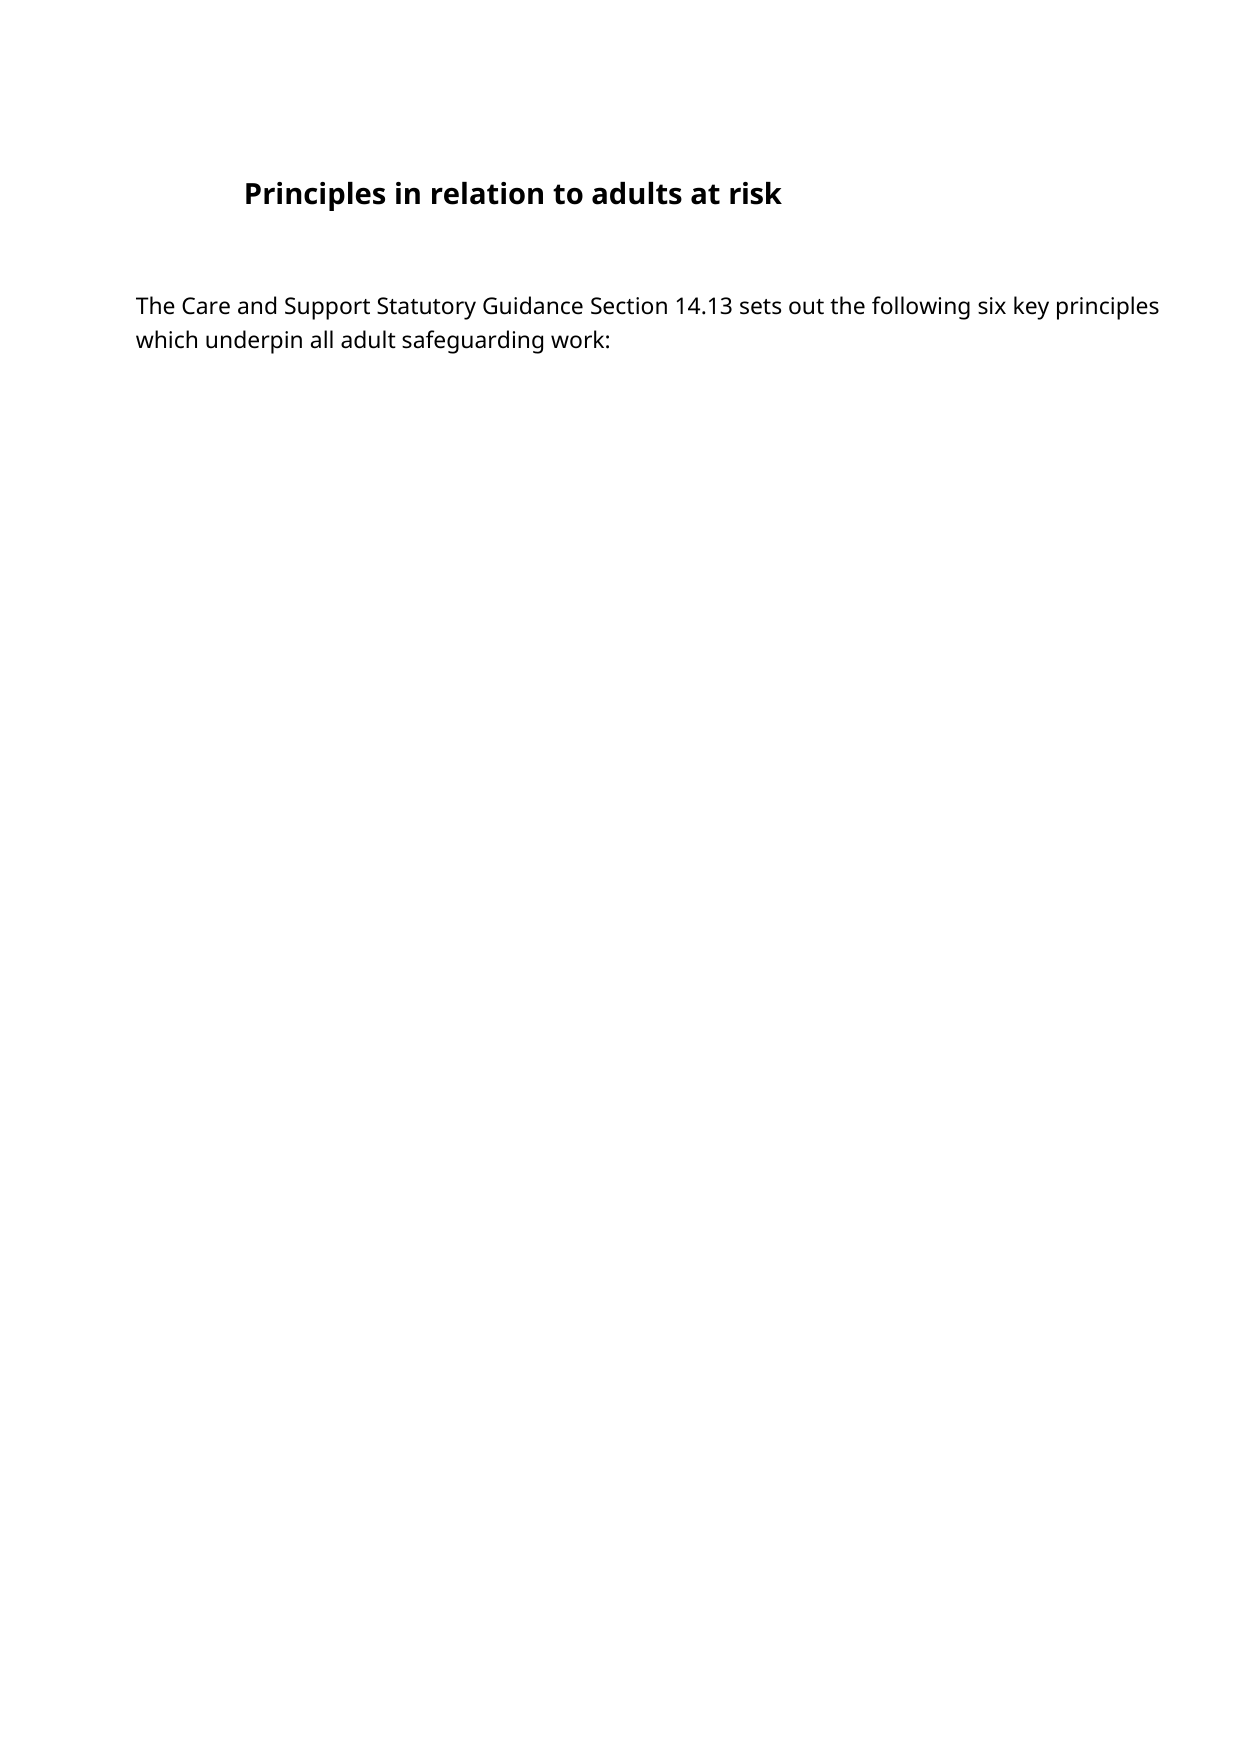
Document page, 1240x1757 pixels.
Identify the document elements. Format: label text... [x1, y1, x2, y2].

subtitle Principles in relation to adults at risk [64, 173, 961, 213]
text The Care and Support Statutory Guidance Section 14.13 sets out the following six key principles which underpin all adult safeguarding work: [136, 290, 1208, 356]
